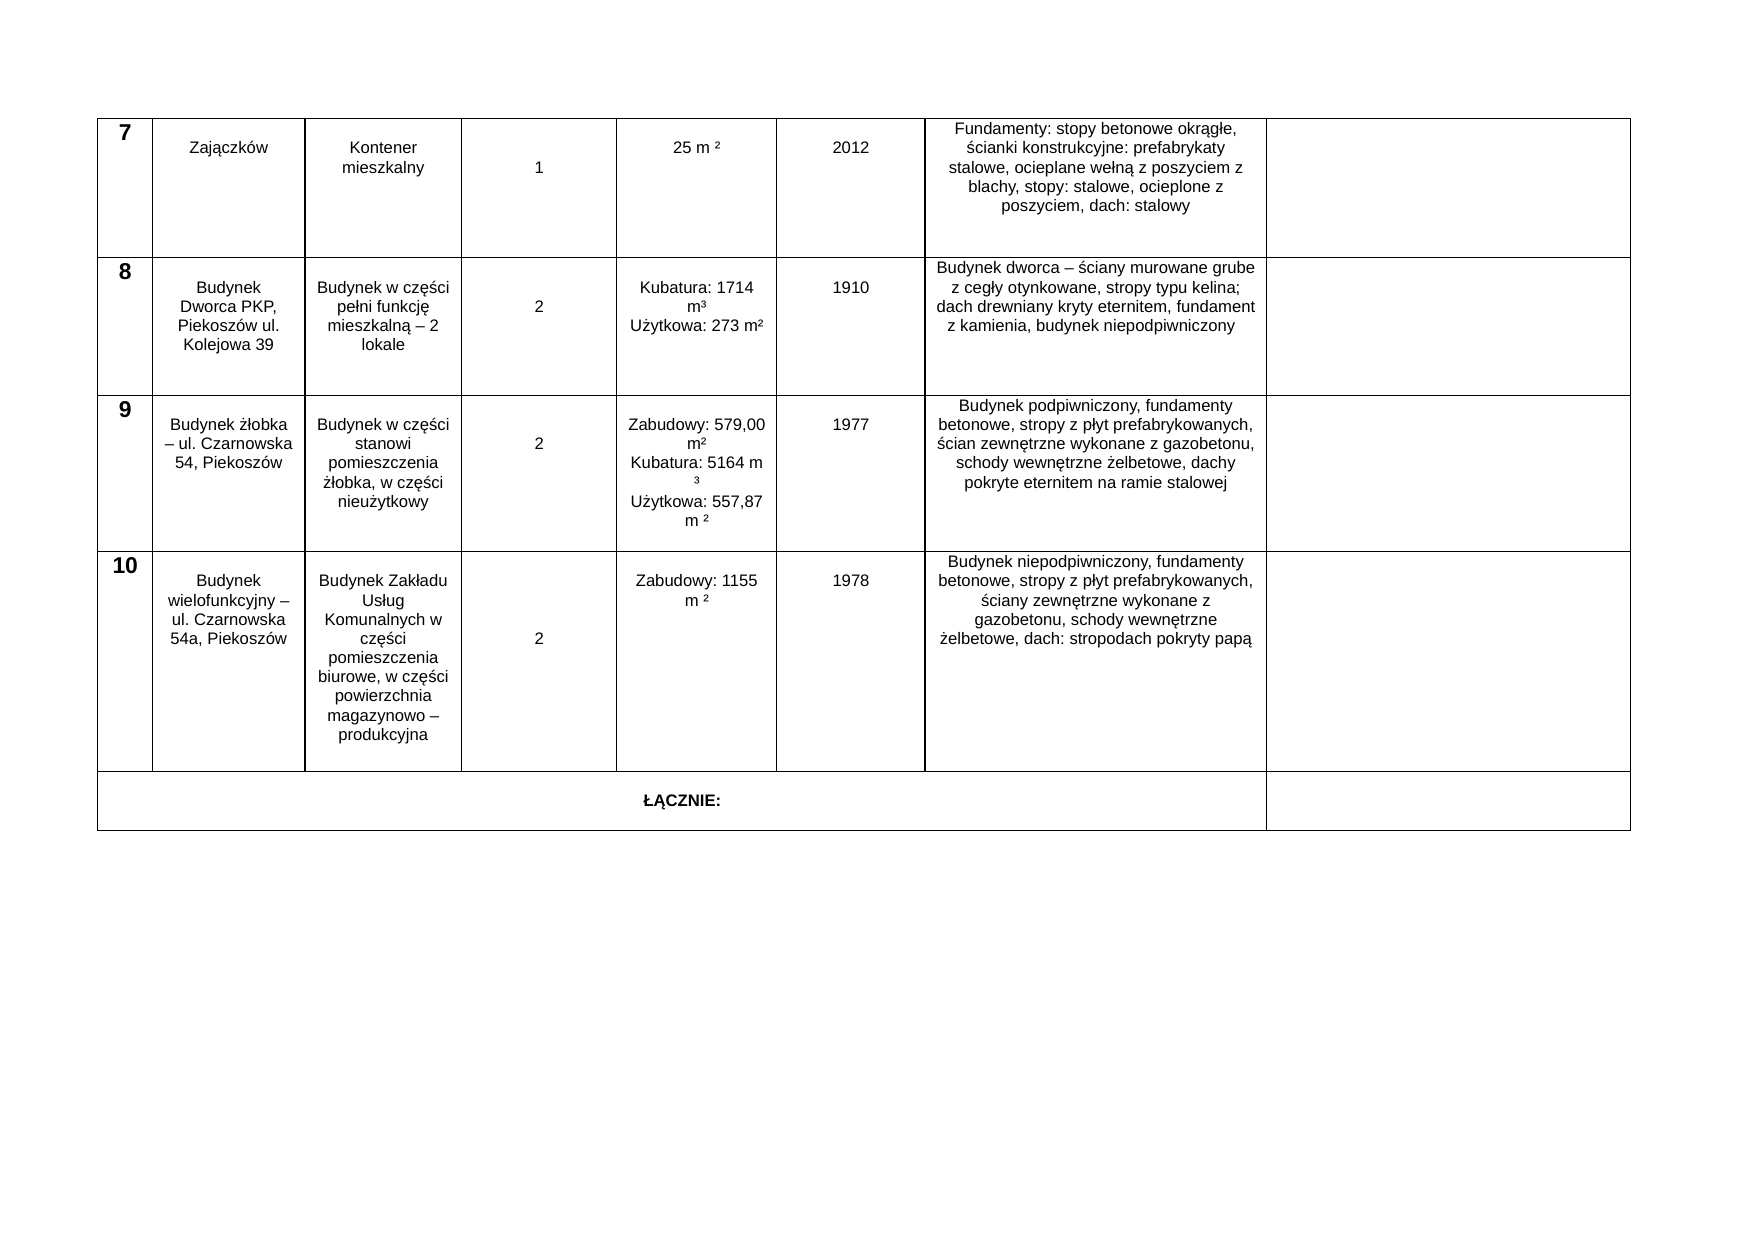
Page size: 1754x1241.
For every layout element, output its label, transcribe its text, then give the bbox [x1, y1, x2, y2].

table_cell 2 [462, 552, 616, 744]
table_cell 10 [98, 552, 152, 744]
table_cell Zabudowy: 1155 m ² [617, 552, 776, 744]
table_cell [1267, 396, 1630, 551]
table_cell Budynek dworca – ściany murowane grube z cegły otynkowane, stropy typu kelina; dach drewniany kryty eternitem, fundament z kamienia, budynek niepodpiwniczony [926, 258, 1266, 395]
table_cell [1267, 119, 1630, 257]
table_cell Budynek Zakładu Usług Komunalnych w części pomieszczenia biurowe, w części powierzchnia magazynowo – produkcyjna [306, 552, 461, 744]
table_cell 2012 [777, 119, 924, 257]
table_cell Budynek wielofunkcyjny – ul. Czarnowska 54a, Piekoszów [153, 552, 304, 744]
table_cell Kubatura: 1714 m³ Użytkowa: 273 m² [617, 258, 776, 395]
table_cell 1910 [777, 258, 924, 395]
table_cell [462, 744, 616, 771]
table_cell Kontener mieszkalny [306, 119, 461, 257]
table_cell Budynek podpiwniczony, fundamenty betonowe, stropy z płyt prefabrykowanych, ścian zewnętrzne wykonane z gazobetonu, schody wewnętrzne żelbetowe, dachy pokryte eternitem na ramie stalowej [926, 396, 1266, 551]
table_cell 1978 [777, 552, 924, 771]
table_cell Budynek niepodpiwniczony, fundamenty betonowe, stropy z płyt prefabrykowanych, ściany zewnętrzne wykonane z gazobetonu, schody wewnętrzne żelbetowe, dach: stropodach pokryty papą [926, 552, 1266, 771]
table_cell [153, 744, 304, 771]
table_cell 7 [98, 119, 152, 257]
table_cell [306, 744, 461, 771]
table_cell 9 [98, 396, 152, 551]
table_cell Zabudowy: 579,00 m² Kubatura: 5164 m ³ Użytkowa: 557,87 m ² [617, 396, 776, 551]
table_cell Budynek w części pełni funkcję mieszkalną – 2 lokale [306, 258, 461, 395]
table_cell 2 [462, 258, 616, 395]
table_cell 2 [462, 396, 616, 551]
table_cell Budynek w części stanowi pomieszczenia żłobka, w części nieużytkowy [306, 396, 461, 551]
table_cell Budynek Dworca PKP, Piekoszów ul. Kolejowa 39 [153, 258, 304, 395]
table_cell [1267, 772, 1630, 829]
table_cell 8 [98, 258, 152, 395]
table_cell [98, 744, 152, 771]
table_cell [1267, 258, 1630, 395]
table_cell ŁĄCZNIE: [98, 772, 1266, 829]
table_cell Zajączków [153, 119, 304, 257]
table_cell 1977 [777, 396, 924, 551]
table_cell [617, 744, 776, 771]
table_cell Budynek żłobka – ul. Czarnowska 54, Piekoszów [153, 396, 304, 551]
table_cell 25 m ² [617, 119, 776, 257]
table_cell Fundamenty: stopy betonowe okrągłe, ścianki konstrukcyjne: prefabrykaty stalowe, ocieplane wełną z poszyciem z blachy, stopy: stalowe, ocieplone z poszyciem, dach: stalowy [926, 119, 1266, 257]
table_cell 1 [462, 119, 616, 257]
table_cell [1267, 552, 1630, 771]
